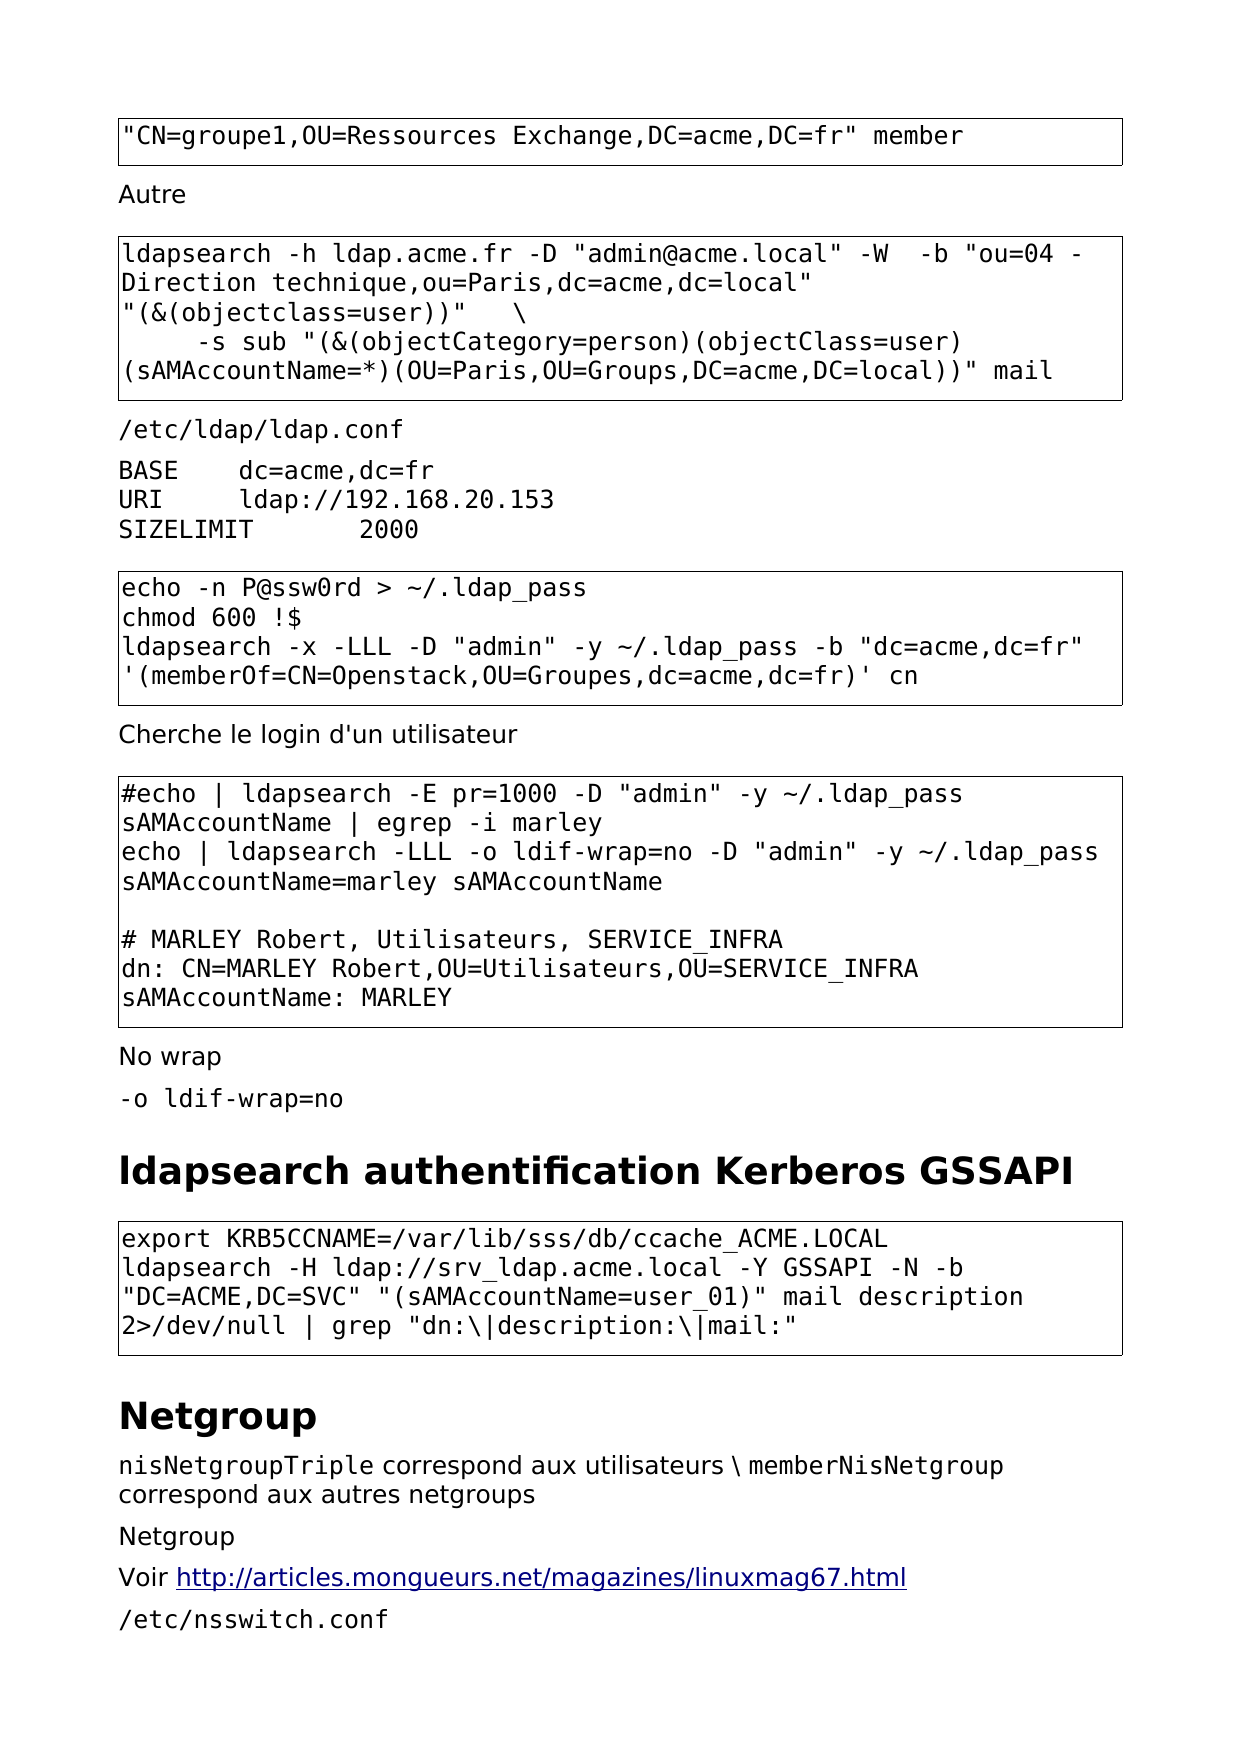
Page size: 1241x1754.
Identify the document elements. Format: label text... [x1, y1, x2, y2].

text -o ldif-wrap=no [118, 1084, 1122, 1113]
text /etc/nsswitch.conf [118, 1605, 1122, 1634]
text Voir http://articles.mongueurs.net/magazines/linuxmag67.html [118, 1564, 1122, 1593]
text Netgroup [118, 1522, 1122, 1551]
subtitle Netgroup [118, 1395, 1122, 1439]
table_header #echo | ldapsearch -E pr=1000 -D "admin" -y ~/.ldap_pass sAMAccountName | egrep -i marley echo | ldapsearch -LLL -o ldif-wrap=no -D "admin" -y ~/.ldap_pass sAMAccountName=marley sAMAccountName # MARLEY Robert, Utilisateurs, SERVICE_INFRA dn: CN=MARLEY Robert,OU=Utilisateurs,OU=SERVICE_INFRA sAMAccountName: MARLEY [119, 777, 1122, 1027]
text No wrap [118, 1042, 1122, 1071]
subtitle ldapsearch authentification Kerberos GSSAPI [118, 1150, 1122, 1193]
text /etc/ldap/ldap.conf [118, 415, 1122, 444]
table_header "CN=groupe1,OU=Ressources Exchange,DC=acme,DC=fr" member [119, 119, 1122, 165]
text Cherche le login d'un utilisateur [118, 720, 1122, 749]
table_header ldapsearch -h ldap.acme.fr -D "admin@acme.local" -W -b "ou=04 - Direction technique,ou=Paris,dc=acme,dc=local" "(&(objectclass=user))" \ -s sub "(&(objectCategory=person)(objectClass=user)(sAMAccountName=*)(OU=Paris,OU=Groups,DC=acme,DC=local))" mail [119, 237, 1122, 400]
text BASE dc=acme,dc=fr URI ldap://192.168.20.153 SIZELIMIT 2000 [118, 456, 1122, 544]
table_header echo -n P@ssw0rd > ~/.ldap_pass chmod 600 !$ ldapsearch -x -LLL -D "admin" -y ~/.ldap_pass -b "dc=acme,dc=fr" '(memberOf=CN=Openstack,OU=Groupes,dc=acme,dc=fr)' cn [119, 572, 1122, 705]
table_header export KRB5CCNAME=/var/lib/sss/db/ccache_ACME.LOCAL ldapsearch -H ldap://srv_ldap.acme.local -Y GSSAPI -N -b "DC=ACME,DC=SVC" "(sAMAccountName=user_01)" mail description 2>/dev/null | grep "dn:\|description:\|mail:" [119, 1222, 1122, 1355]
text Autre [118, 180, 1122, 209]
text nisNetgroupTriple correspond aux utilisateurs \ memberNisNetgroup correspond aux autres netgroups [118, 1451, 1122, 1509]
